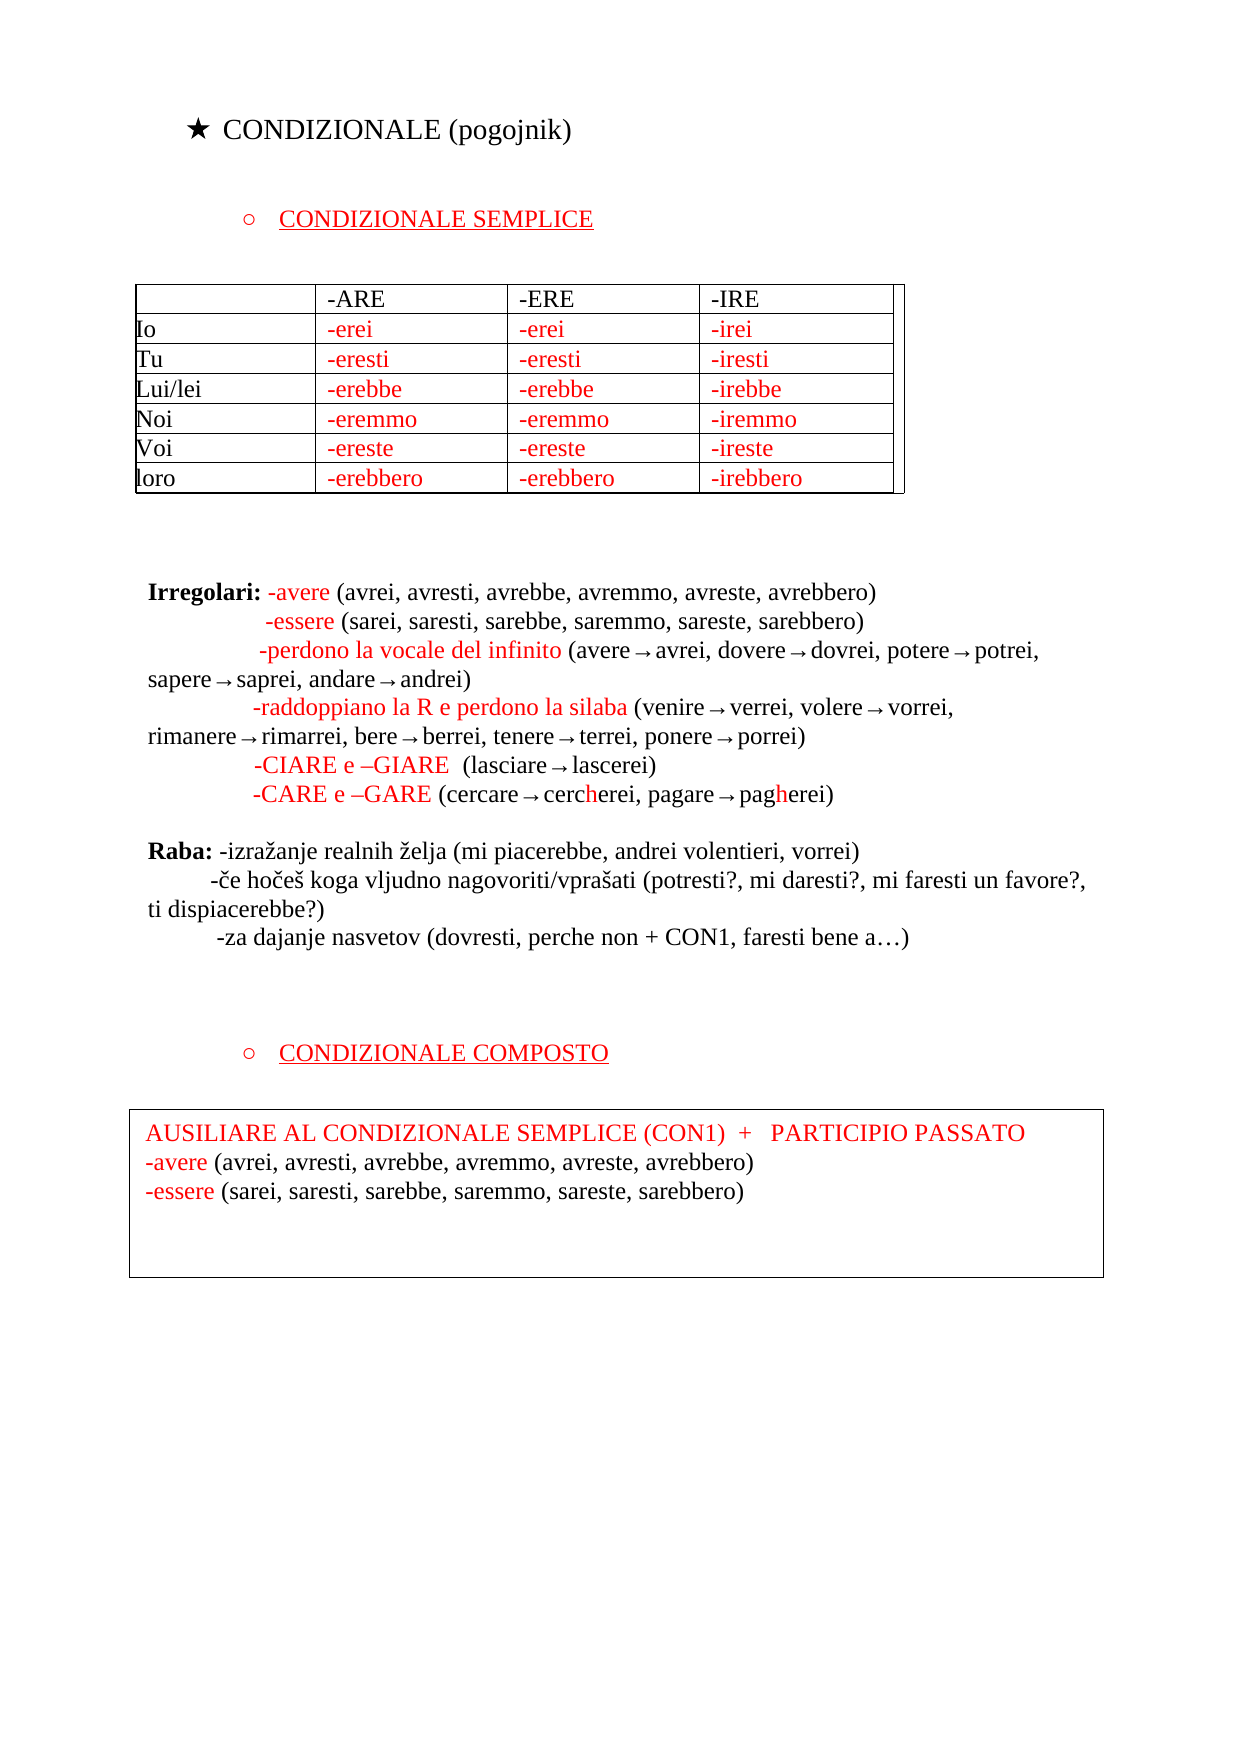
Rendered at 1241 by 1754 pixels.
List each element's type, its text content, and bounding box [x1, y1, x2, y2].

text -raddoppiano la R e perdono la silaba (venire→verrei, volere→vorrei, rimanere→rimarrei, bere→berrei, tenere→terrei, ponere→porrei) [148, 692, 1093, 750]
table_cell -irebbero [700, 463, 893, 492]
table_cell Lui/lei [137, 374, 315, 403]
text -za dajanje nasvetov (dovresti, perche non + CON1, faresti bene a…) [148, 922, 1093, 951]
text -avere (avrei, avresti, avrebbe, avremmo, avreste, avrebbero) [145, 1147, 1087, 1176]
text -essere (sarei, saresti, sarebbe, saremmo, sareste, sarebbero) [145, 1176, 1087, 1205]
table_cell -eresti [508, 344, 699, 373]
list CONDIZIONALE COMPOSTO [241, 1037, 1093, 1066]
table_cell -ereste [316, 434, 507, 462]
text -če hočeš koga vljudno nagovoriti/vprašati (potresti?, mi daresti?, mi faresti un favore?, ti dispiacerebbe?) [148, 865, 1093, 922]
table_cell -erebbe [316, 374, 507, 403]
table_cell -irei [700, 314, 893, 343]
text AUSILIARE AL CONDIZIONALE SEMPLICE (CON1) + PARTICIPIO PASSATO [145, 1118, 1087, 1147]
text -CARE e –GARE (cercare→cercherei, pagare→pagherei) [148, 779, 1093, 807]
table_cell Noi [137, 404, 315, 432]
text -CIARE e –GIARE (lasciare→lascerei) [148, 750, 1093, 779]
table_cell Voi [137, 434, 315, 462]
table_cell loro [137, 463, 315, 492]
table_cell Io [137, 314, 315, 343]
table_header -ERE [508, 285, 699, 313]
table_header [137, 285, 315, 313]
table_header -IRE [700, 285, 893, 313]
table_header -ARE [316, 285, 507, 313]
table_cell -eremmo [508, 404, 699, 432]
table_cell -erebbero [508, 463, 699, 492]
table_cell -irebbe [700, 374, 893, 403]
text Raba: -izražanje realnih želja (mi piacerebbe, andrei volentieri, vorrei) [148, 836, 1093, 865]
table_cell -iremmo [700, 404, 893, 432]
text -perdono la vocale del infinito (avere→avrei, dovere→dovrei, potere→potrei, sapere→saprei, andare→andrei) [148, 635, 1093, 692]
table_cell -eresti [316, 344, 507, 373]
table_cell -eremmo [316, 404, 507, 432]
table_cell Tu [137, 344, 315, 373]
list CONDIZIONALE (pogojnik) [185, 112, 1093, 146]
text Irregolari: -avere (avrei, avresti, avrebbe, avremmo, avreste, avrebbero) [148, 577, 1093, 606]
table_cell -erei [316, 314, 507, 343]
table_cell -erebbe [508, 374, 699, 403]
table_cell -iresti [700, 344, 893, 373]
table_cell -ereste [508, 434, 699, 462]
table_cell -erei [508, 314, 699, 343]
list CONDIZIONALE SEMPLICE [241, 204, 1093, 232]
table_cell -erebbero [316, 463, 507, 492]
text -essere (sarei, saresti, sarebbe, saremmo, sareste, sarebbero) [148, 606, 1093, 635]
table_cell -ireste [700, 434, 893, 462]
